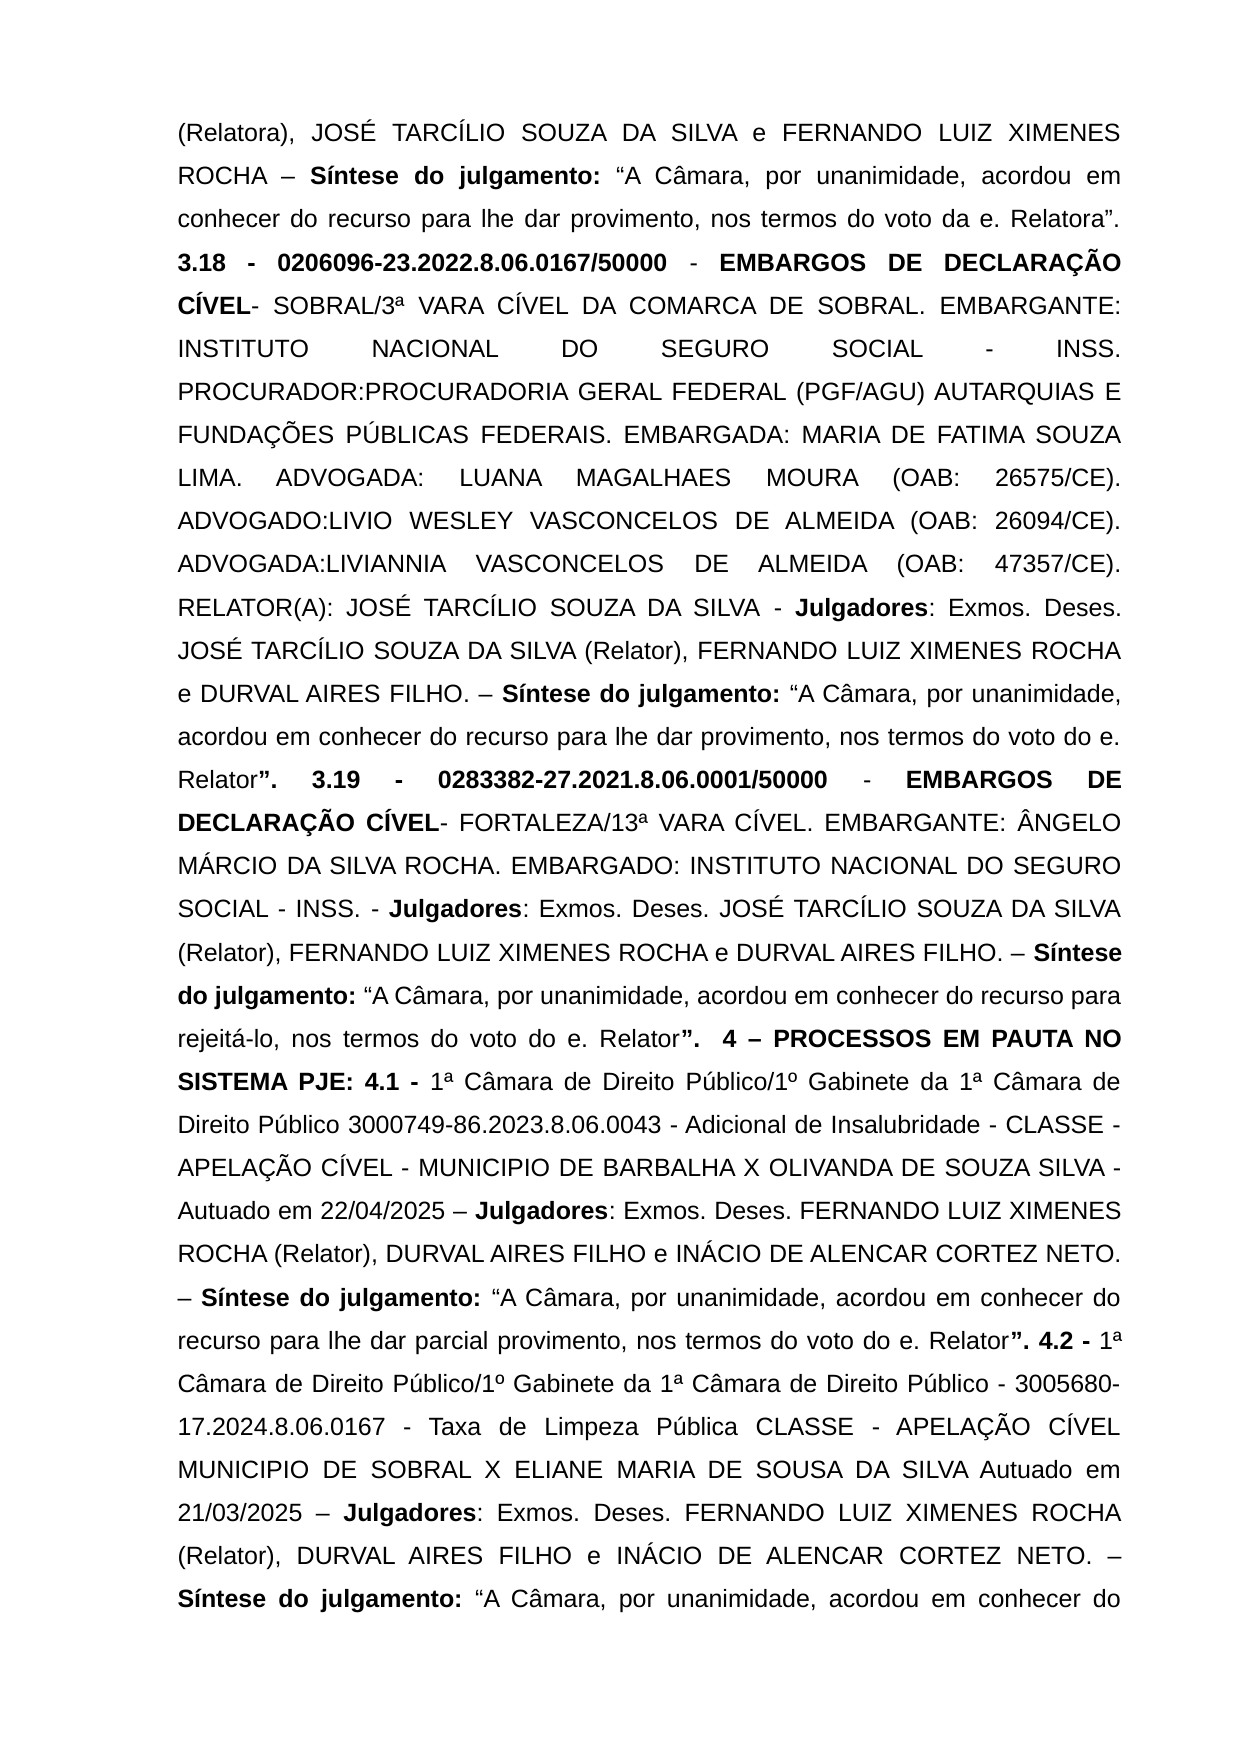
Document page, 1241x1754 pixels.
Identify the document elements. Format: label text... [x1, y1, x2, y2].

text (Relatora), JOSÉ TARCÍLIO SOUZA DA SILVA e FERNANDO LUIZ XIMENES ROCHA – Síntese do julgamento: “A Câmara, por unanimidade, acordou em conhecer do recurso para lhe dar provimento, nos termos do voto da e. Relatora”. 3.18 - 0206096-23.2022.8.06.0167/50000 - EMBARGOS DE DECLARAÇÃO CÍVEL- SOBRAL/3ª VARA CÍVEL DA COMARCA DE SOBRAL. EMBARGANTE: INSTITUTO NACIONAL DO SEGURO SOCIAL - INSS. PROCURADOR:PROCURADORIA GERAL FEDERAL (PGF/AGU) AUTARQUIAS E FUNDAÇÕES PÚBLICAS FEDERAIS. EMBARGADA: MARIA DE FATIMA SOUZA LIMA. ADVOGADA: LUANA MAGALHAES MOURA (OAB: 26575/CE). ADVOGADO:LIVIO WESLEY VASCONCELOS DE ALMEIDA (OAB: 26094/CE). ADVOGADA:LIVIANNIA VASCONCELOS DE ALMEIDA (OAB: 47357/CE). RELATOR(A): JOSÉ TARCÍLIO SOUZA DA SILVA - Julgadores: Exmos. Deses. JOSÉ TARCÍLIO SOUZA DA SILVA (Relator), FERNANDO LUIZ XIMENES ROCHA e DURVAL AIRES FILHO. – Síntese do julgamento: “A Câmara, por unanimidade, acordou em conhecer do recurso para lhe dar provimento, nos termos do voto do e. Relator”. 3.19 - 0283382-27.2021.8.06.0001/50000 - EMBARGOS DE DECLARAÇÃO CÍVEL- FORTALEZA/13ª VARA CÍVEL. EMBARGANTE: ÂNGELO MÁRCIO DA SILVA ROCHA. EMBARGADO: INSTITUTO NACIONAL DO SEGURO SOCIAL - INSS. - Julgadores: Exmos. Deses. JOSÉ TARCÍLIO SOUZA DA SILVA (Relator), FERNANDO LUIZ XIMENES ROCHA e DURVAL AIRES FILHO. – Síntese do julgamento: “A Câmara, por unanimidade, acordou em conhecer do recurso para rejeitá-lo, nos termos do voto do e. Relator”. 4 – PROCESSOS EM PAUTA NO SISTEMA PJE: 4.1 - 1ª Câmara de Direito Público/1º Gabinete da 1ª Câmara de Direito Público 3000749-86.2023.8.06.0043 - Adicional de Insalubridade - CLASSE - APELAÇÃO CÍVEL - MUNICIPIO DE BARBALHA X OLIVANDA DE SOUZA SILVA - Autuado em 22/04/2025 – Julgadores: Exmos. Deses. FERNANDO LUIZ XIMENES ROCHA (Relator), DURVAL AIRES FILHO e INÁCIO DE ALENCAR CORTEZ NETO. – Síntese do julgamento: “A Câmara, por unanimidade, acordou em conhecer do recurso para lhe dar parcial provimento, nos termos do voto do e. Relator”. 4.2 - 1ª Câmara de Direito Público/1º Gabinete da 1ª Câmara de Direito Público - 3005680-17.2024.8.06.0167 - Taxa de Limpeza Pública CLASSE - APELAÇÃO CÍVEL MUNICIPIO DE SOBRAL X ELIANE MARIA DE SOUSA DA SILVA Autuado em 21/03/2025 – Julgadores: Exmos. Deses. FERNANDO LUIZ XIMENES ROCHA (Relator), DURVAL AIRES FILHO e INÁCIO DE ALENCAR CORTEZ NETO. – Síntese do julgamento: “A Câmara, por unanimidade, acordou em conhecer do [177, 118, 1122, 1613]
